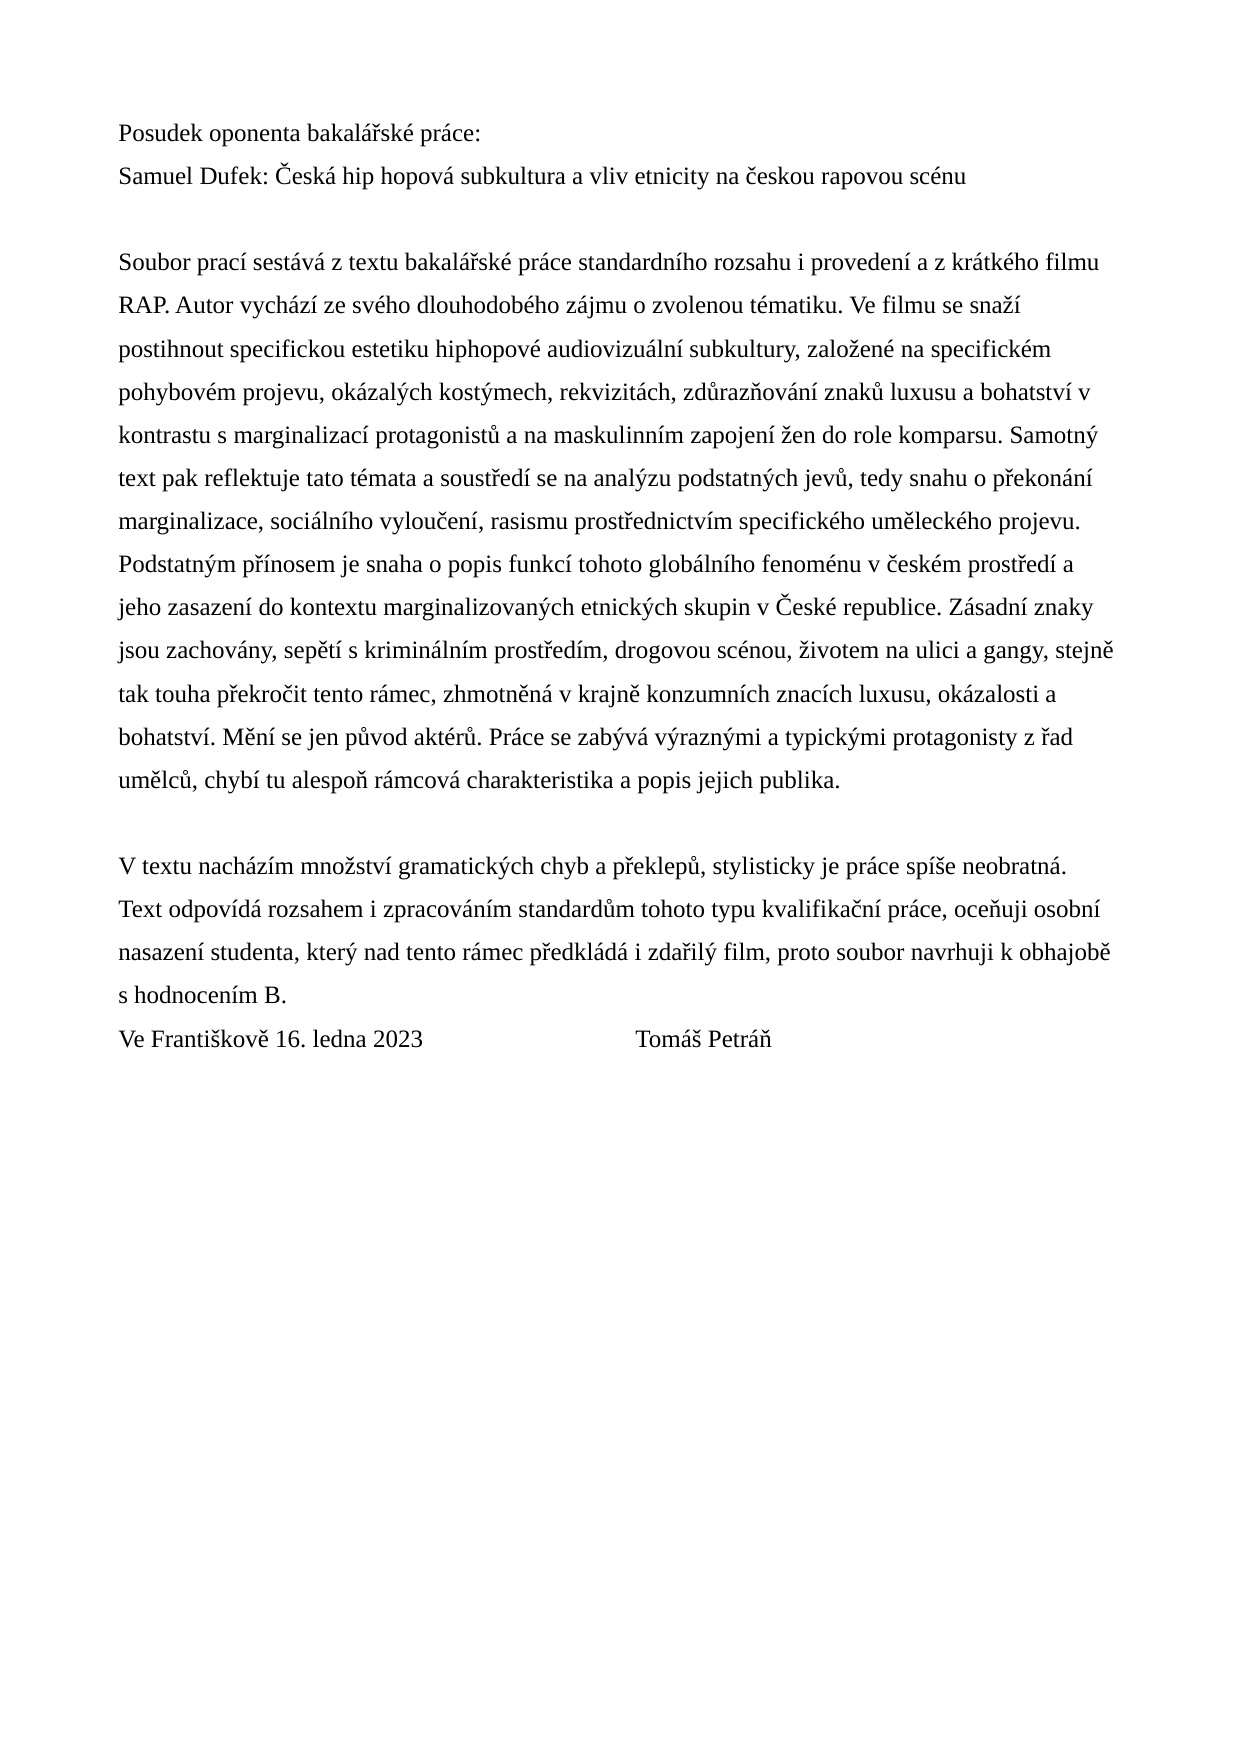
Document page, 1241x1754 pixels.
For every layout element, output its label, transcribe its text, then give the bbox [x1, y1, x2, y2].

text Ve Františkově 16. ledna 2023 Tomáš Petráň [118, 1024, 1122, 1052]
text Soubor prací sestává z textu bakalářské práce standardního rozsahu i provedení a z krátkého filmu RAP. Autor vychází ze svého dlouhodobého zájmu o zvolenou tématiku. Ve filmu se snaží postihnout specifickou estetiku hiphopové audiovizuální subkultury, založené na specifickém pohybovém projevu, okázalých kostýmech, rekvizitách, zdůrazňování znaků luxusu a bohatství v kontrastu s marginalizací protagonistů a na maskulinním zapojení žen do role komparsu. Samotný text pak reflektuje tato témata a soustředí se na analýzu podstatných jevů, tedy snahu o překonání marginalizace, sociálního vyloučení, rasismu prostřednictvím specifického uměleckého projevu. Podstatným přínosem je snaha o popis funkcí tohoto globálního fenoménu v českém prostředí a jeho zasazení do kontextu marginalizovaných etnických skupin v České republice. Zásadní znaky jsou zachovány, sepětí s kriminálním prostředím, drogovou scénou, životem na ulici a gangy, stejně tak touha překročit tento rámec, zhmotněná v krajně konzumních znacích luxusu, okázalosti a bohatství. Mění se jen původ aktérů. Práce se zabývá výraznými a typickými protagonisty z řad umělců, chybí tu alespoň rámcová charakteristika a popis jejich publika. [118, 247, 1122, 794]
text V textu nacházím množství gramatických chyb a překlepů, stylisticky je práce spíše neobratná. [118, 851, 1122, 880]
text Text odpovídá rozsahem i zpracováním standardům tohoto typu kvalifikační práce, oceňuji osobní nasazení studenta, který nad tento rámec předkládá i zdařilý film, proto soubor navrhuji k obhajobě s hodnocením B. [118, 894, 1122, 1009]
text Posudek oponenta bakalářské práce: [118, 118, 1122, 147]
text Samuel Dufek: Česká hip hopová subkultura a vliv etnicity na českou rapovou scénu [118, 161, 1122, 190]
